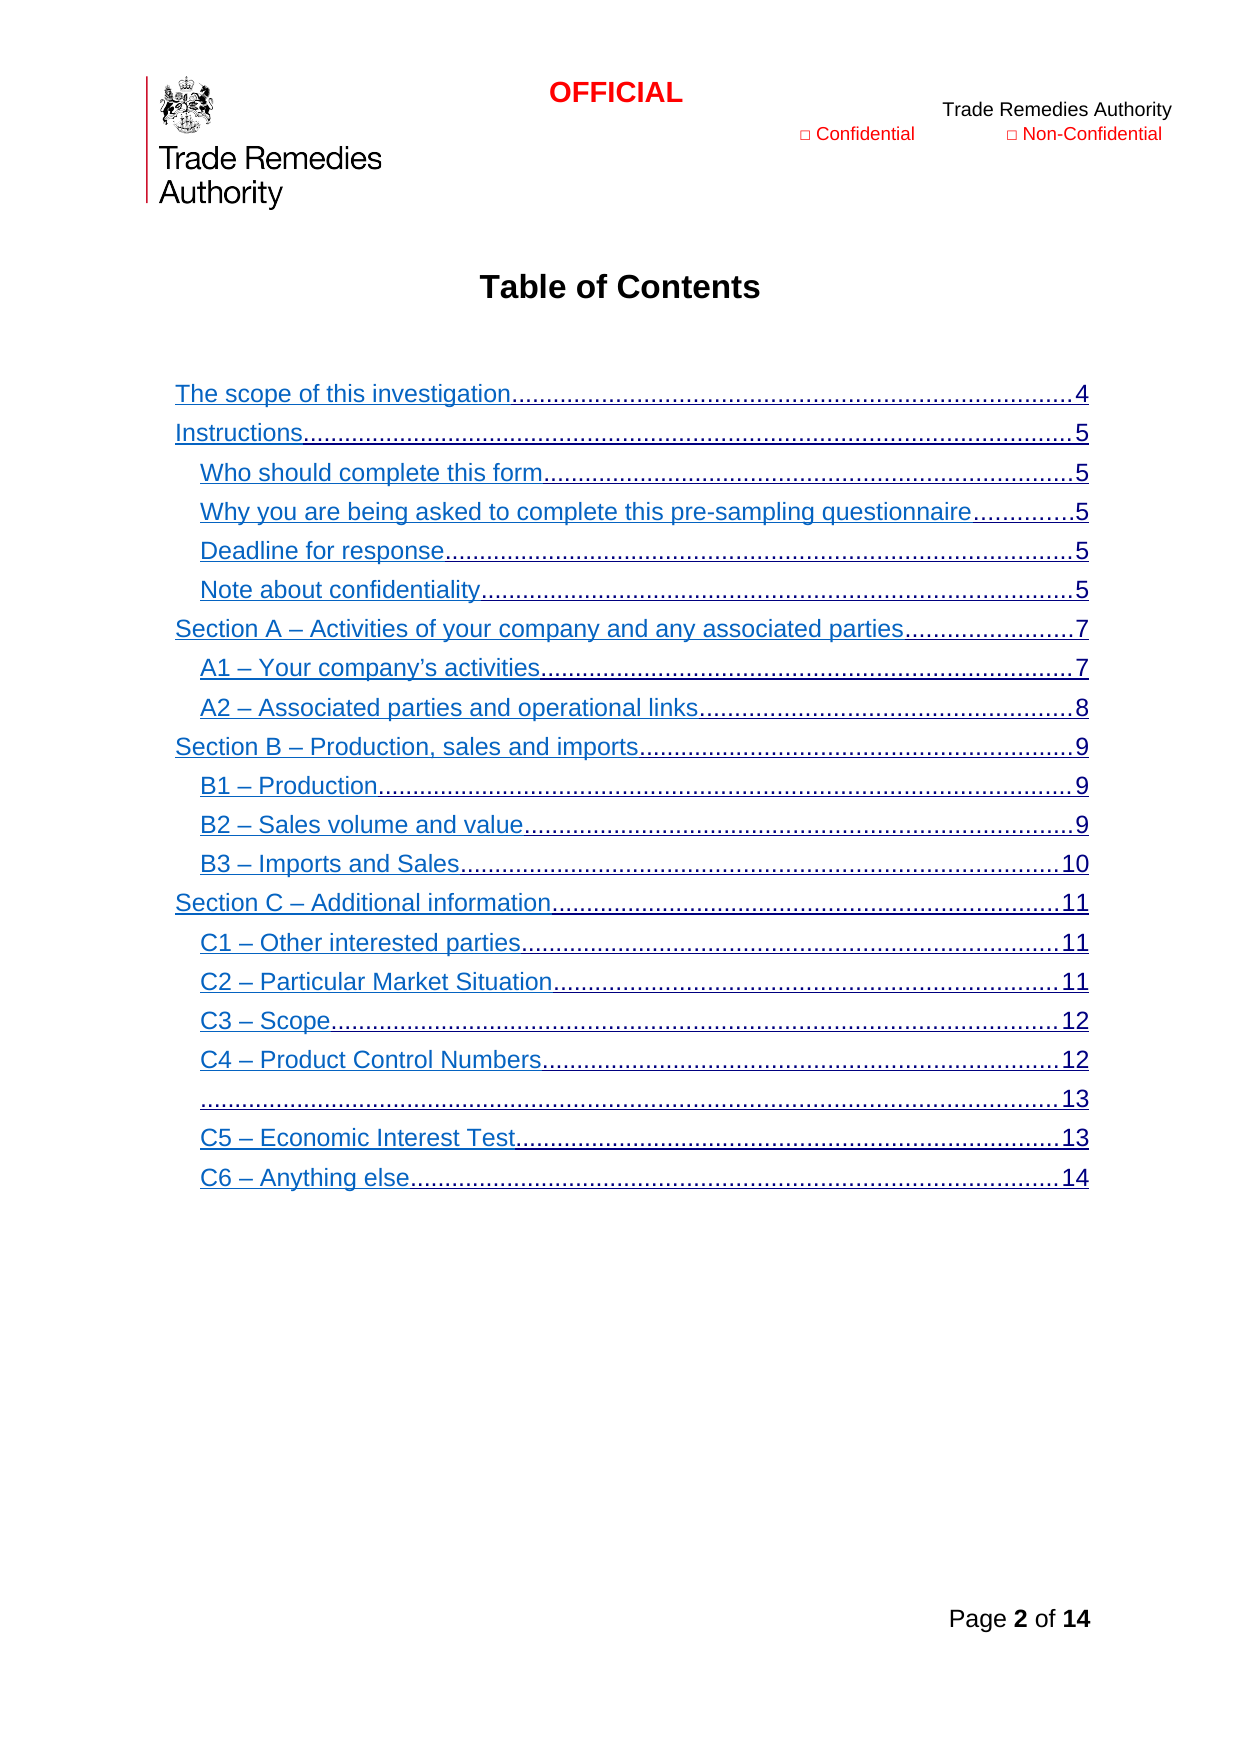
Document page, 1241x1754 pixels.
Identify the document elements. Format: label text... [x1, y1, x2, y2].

text 13 [200, 1084, 1090, 1113]
text The scope of this investigation 4 [175, 379, 1090, 408]
text C1 – Other interested parties 11 [200, 928, 1090, 956]
text Instructions 5 [175, 418, 1090, 447]
text C5 – Economic Interest Test 13 [200, 1123, 1090, 1152]
subtitle Table of Contents [150, 267, 1090, 305]
text Section C – Additional information 11 [175, 888, 1090, 917]
text C3 – Scope 12 [200, 1006, 1090, 1035]
text Section A – Activities of your company and any associated parties 7 [175, 614, 1090, 643]
text Deadline for response 5 [200, 536, 1090, 565]
text A2 – Associated parties and operational links 8 [200, 693, 1090, 721]
text Why you are being asked to complete this pre-sampling questionnaire 5 [200, 497, 1090, 526]
text B3 – Imports and Sales 10 [200, 849, 1090, 878]
text C4 – Product Control Numbers 12 [200, 1045, 1090, 1074]
text Section B – Production, sales and imports 9 [175, 732, 1090, 761]
text Who should complete this form 5 [200, 458, 1090, 486]
text B1 – Production 9 [200, 771, 1090, 800]
text C6 – Anything else 14 [200, 1163, 1090, 1191]
text A1 – Your company’s activities 7 [200, 653, 1090, 682]
text C2 – Particular Market Situation 11 [200, 967, 1090, 996]
text Note about confidentiality 5 [200, 575, 1090, 604]
text B2 – Sales volume and value 9 [200, 810, 1090, 839]
